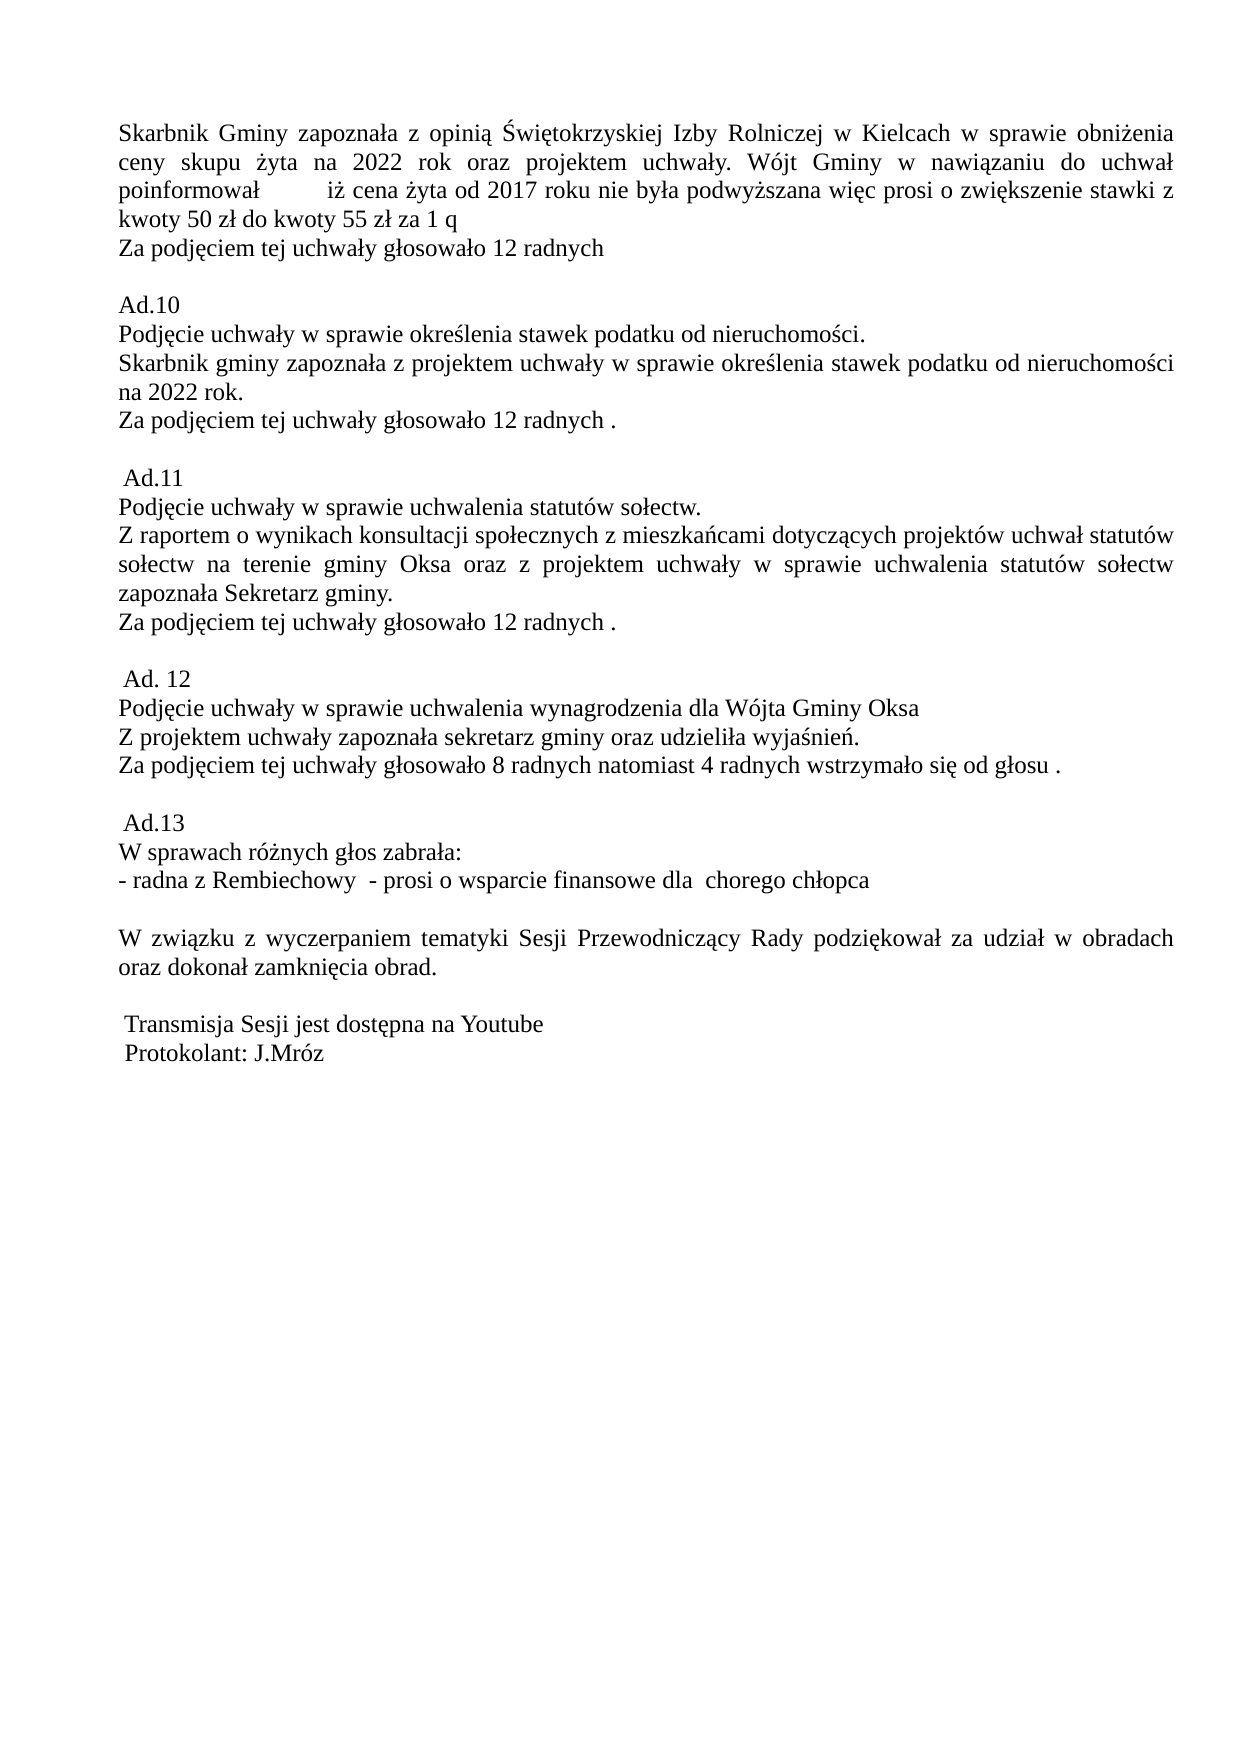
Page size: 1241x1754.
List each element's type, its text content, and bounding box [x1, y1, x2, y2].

text Z projektem uchwały zapoznała sekretarz gminy oraz udzieliła wyjaśnień. [118, 722, 1175, 751]
text Ad.10 [118, 291, 1175, 319]
text Za podjęciem tej uchwały głosowało 12 radnych [118, 233, 1175, 262]
text - radna z Rembiechowy - prosi o wsparcie finansowe dla chorego chłopca [118, 866, 1175, 894]
text Skarbnik Gminy zapoznała z opinią Świętokrzyskiej Izby Rolniczej w Kielcach w sprawie obniżenia ceny skupu żyta na 2022 rok oraz projektem uchwały. Wójt Gminy w nawiązaniu do uchwał poinformował iż cena żyta od 2017 roku nie była podwyższana więc prosi o zwiększenie stawki z kwoty 50 zł do kwoty 55 zł za 1 q [118, 118, 1175, 233]
text Transmisja Sesji jest dostępna na Youtube [118, 1009, 1175, 1038]
text Podjęcie uchwały w sprawie uchwalenia statutów sołectw. [118, 492, 1175, 521]
text Protokolant: J.Mróz [118, 1038, 1175, 1067]
text Za podjęciem tej uchwały głosowało 12 radnych . [118, 607, 1175, 636]
text Za podjęciem tej uchwały głosowało 8 radnych natomiast 4 radnych wstrzymało się od głosu . [118, 751, 1175, 779]
text Skarbnik gminy zapoznała z projektem uchwały w sprawie określenia stawek podatku od nieruchomości na 2022 rok. [118, 348, 1175, 406]
text Za podjęciem tej uchwały głosowało 12 radnych . [118, 406, 1175, 434]
text Ad. 12 [118, 664, 1175, 693]
text W związku z wyczerpaniem tematyki Sesji Przewodniczący Rady podziękował za udział w obradach oraz dokonał zamknięcia obrad. [118, 923, 1175, 981]
text W sprawach różnych głos zabrała: [118, 837, 1175, 866]
text Ad.13 [118, 808, 1175, 837]
text Podjęcie uchwały w sprawie uchwalenia wynagrodzenia dla Wójta Gminy Oksa [118, 693, 1175, 722]
text Podjęcie uchwały w sprawie określenia stawek podatku od nieruchomości. [118, 319, 1175, 348]
text Ad.11 [118, 463, 1175, 492]
text Z raportem o wynikach konsultacji społecznych z mieszkańcami dotyczących projektów uchwał statutów sołectw na terenie gminy Oksa oraz z projektem uchwały w sprawie uchwalenia statutów sołectw zapoznała Sekretarz gminy. [118, 521, 1175, 607]
